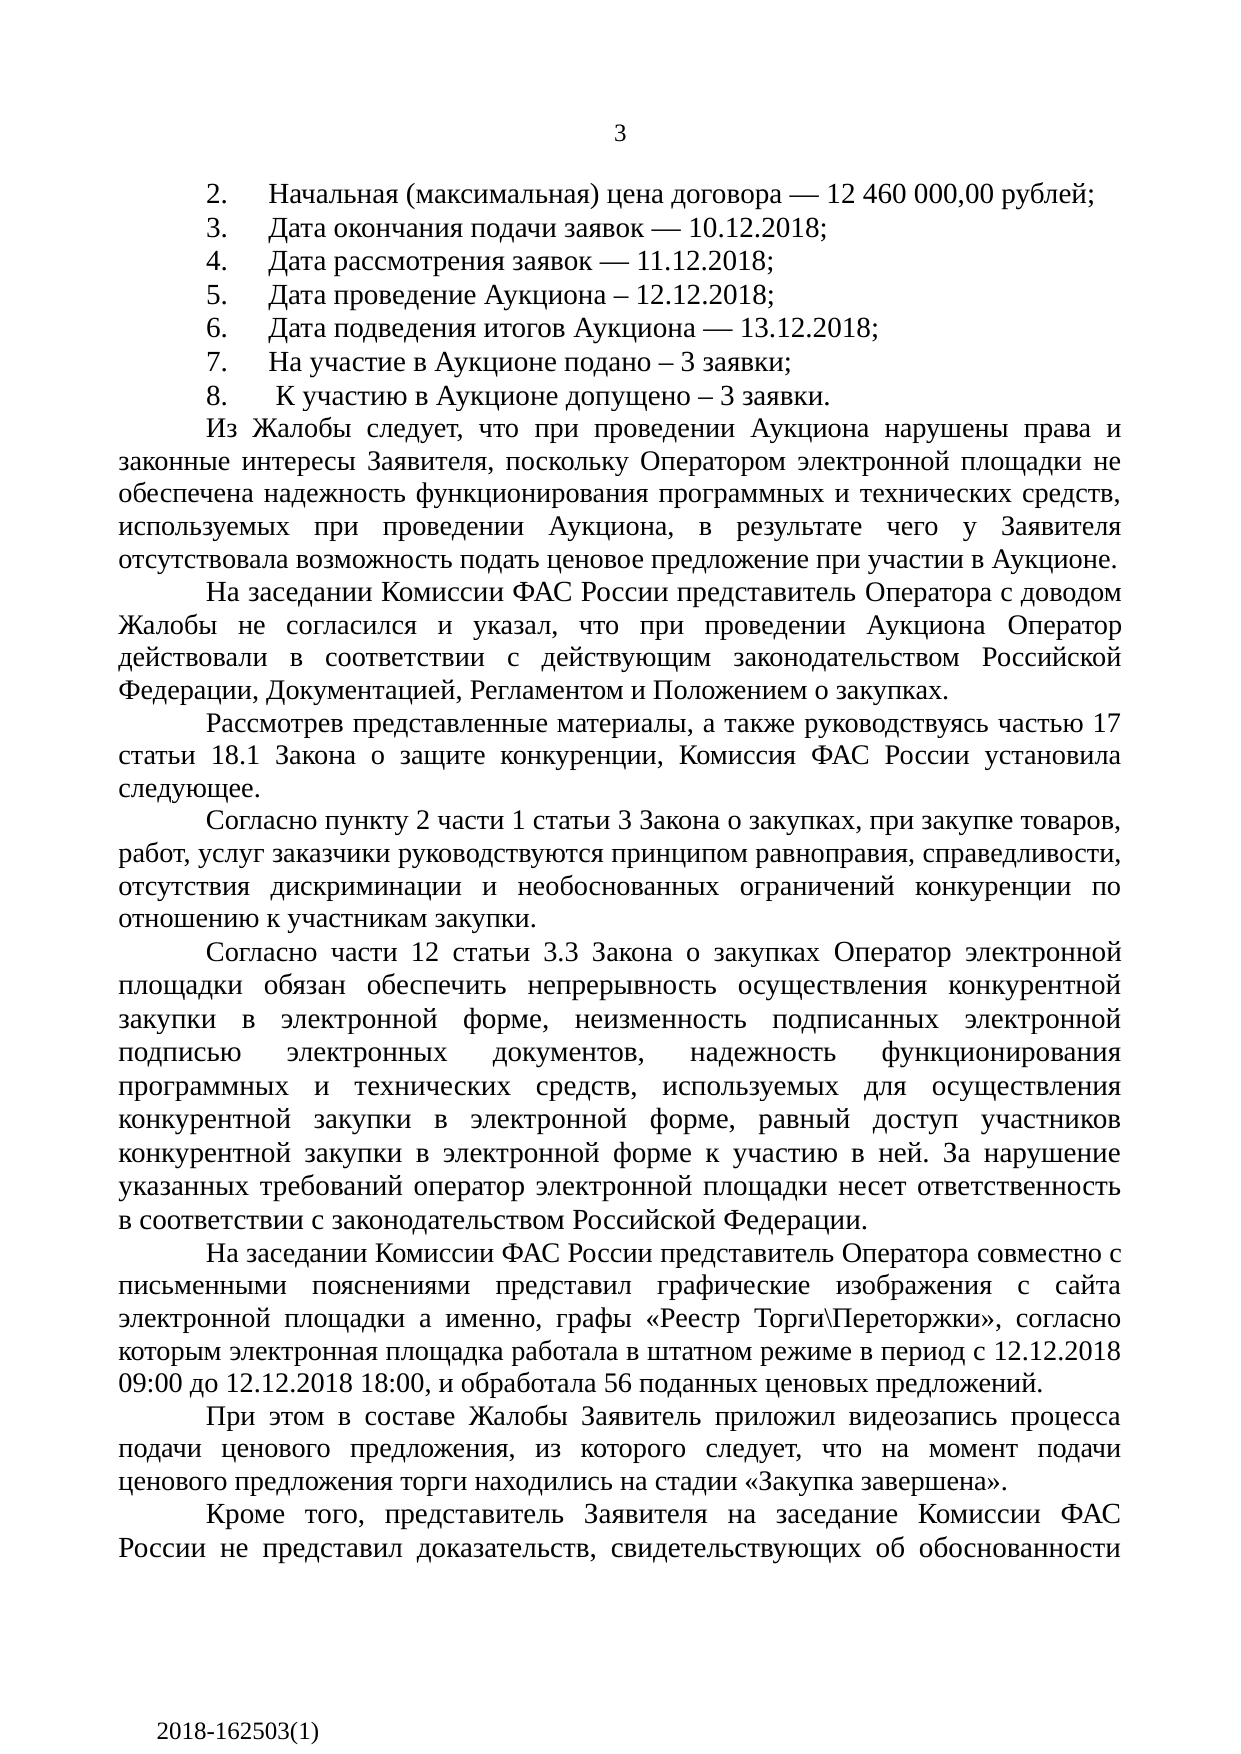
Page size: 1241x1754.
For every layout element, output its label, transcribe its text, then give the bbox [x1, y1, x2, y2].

list Дата окончания подачи заявок — 10.12.2018; [118, 210, 1122, 243]
text Рассмотрев представленные материалы, а также руководствуясь частью 17 статьи 18.1 Закона о защите конкуренции, Комиссия ФАС России установила следующее. [118, 706, 1122, 803]
text На заседании Комиссии ФАС России представитель Оператора совместно с письменными пояснениями представил графические изображения с сайта электронной площадки а именно, графы «Реестр Торги\Переторжки», согласно которым электронная площадка работала в штатном режиме в период с 12.12.2018 09:00 до 12.12.2018 18:00, и обработала 56 поданных ценовых предложений. [118, 1236, 1122, 1399]
text Согласно части 12 статьи 3.3 Закона о закупках Оператор электронной площадки обязан обеспечить непрерывность осуществления конкурентной закупки в электронной форме, неизменность подписанных электронной подписью электронных документов, надежность функционирования программных и технических средств, используемых для осуществления конкурентной закупки в электронной форме, равный доступ участников конкурентной закупки в электронной форме к участию в ней. За нарушение указанных требований оператор электронной площадки несет ответственность в соответствии с законодательством Российской Федерации. [118, 934, 1122, 1236]
text При этом в составе Жалобы Заявитель приложил видеозапись процесса подачи ценового предложения, из которого следует, что на момент подачи ценового предложения торги находились на стадии «Закупка завершена». [118, 1399, 1122, 1496]
text На заседании Комиссии ФАС России представитель Оператора с доводом Жалобы не согласился и указал, что при проведении Аукциона Оператор действовали в соответствии с действующим законодательством Российской Федерации, Документацией, Регламентом и Положением о закупках. [118, 574, 1122, 706]
text Согласно пункту 2 части 1 статьи 3 Закона о закупках, при закупке товаров, работ, услуг заказчики руководствуются принципом равноправия, справедливости, отсутствия дискриминации и необоснованных ограничений конкуренции по отношению к участникам закупки. [118, 803, 1122, 934]
list Начальная (максимальная) цена договора — 12 460 000,00 рублей; [118, 176, 1122, 210]
list Дата проведение Аукциона – 12.12.2018; [118, 277, 1122, 311]
text Из Жалобы следует, что при проведении Аукциона нарушены права и законные интересы Заявителя, поскольку Оператором электронной площадки не обеспечена надежность функционирования программных и технических средств, используемых при проведении Аукциона, в результате чего у Заявителя отсутствовала возможность подать ценовое предложение при участии в Аукционе. [118, 411, 1122, 574]
list Дата подведения итогов Аукциона — 13.12.2018; [118, 311, 1122, 344]
list Дата рассмотрения заявок — 11.12.2018; [118, 243, 1122, 277]
list На участие в Аукционе подано – 3 заявки; [118, 344, 1122, 378]
list К участию в Аукционе допущено – 3 заявки. [118, 378, 1122, 411]
text Кроме того, представитель Заявителя на заседание Комиссии ФАС России не представил доказательств, свидетельствующих об обоснованности [118, 1496, 1122, 1563]
